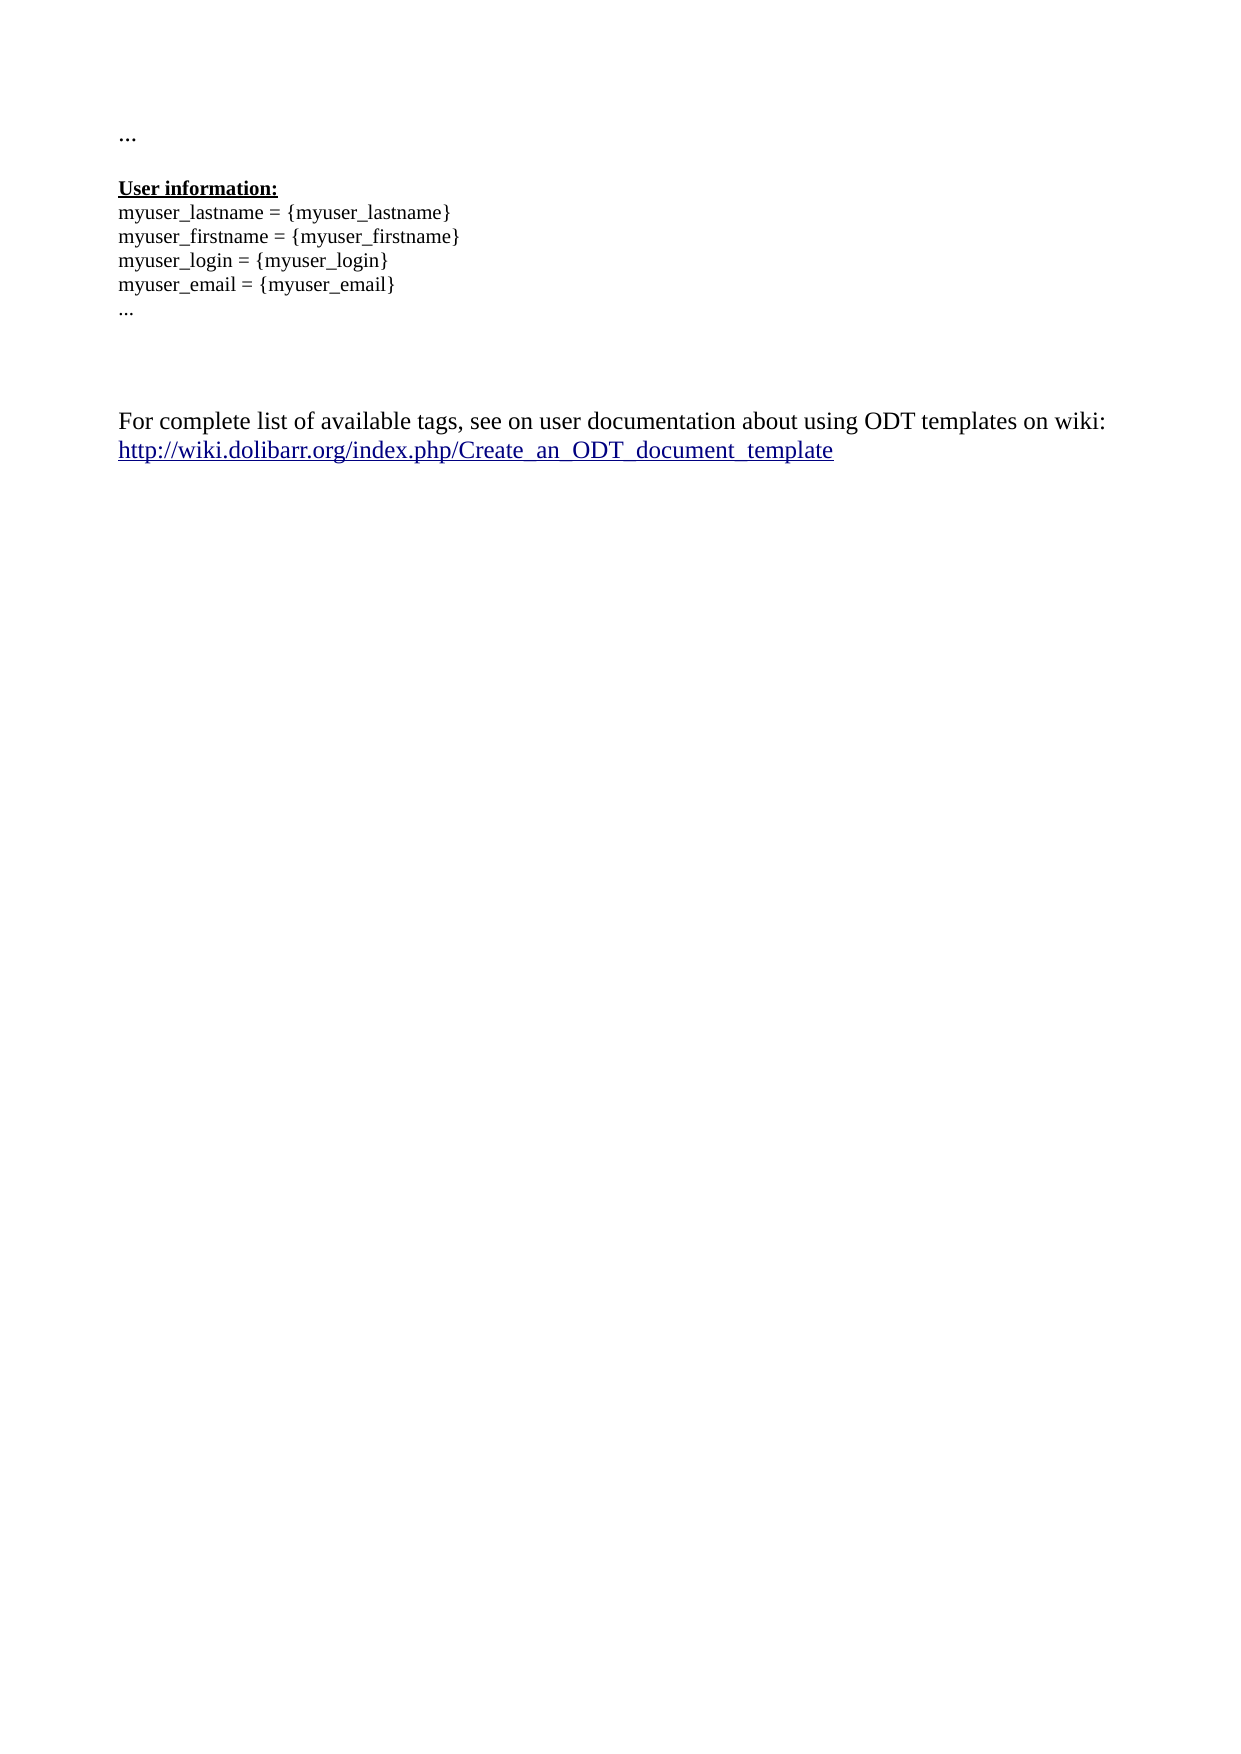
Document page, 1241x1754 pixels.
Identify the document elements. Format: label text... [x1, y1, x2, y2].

text For complete list of available tags, see on user documentation about using ODT templates on wiki: [118, 406, 1122, 435]
text myuser_login = {myuser_login} [118, 248, 1122, 272]
text myuser_lastname = {myuser_lastname} [118, 200, 1122, 224]
text myuser_email = {myuser_email} [118, 272, 1122, 296]
text User information: [118, 176, 1122, 200]
text http://wiki.dolibarr.org/index.php/Create_an_ODT_document_template [118, 435, 1122, 463]
text myuser_firstname = {myuser_firstname} [118, 224, 1122, 248]
text ... [118, 296, 1122, 320]
text ... [118, 118, 1122, 147]
